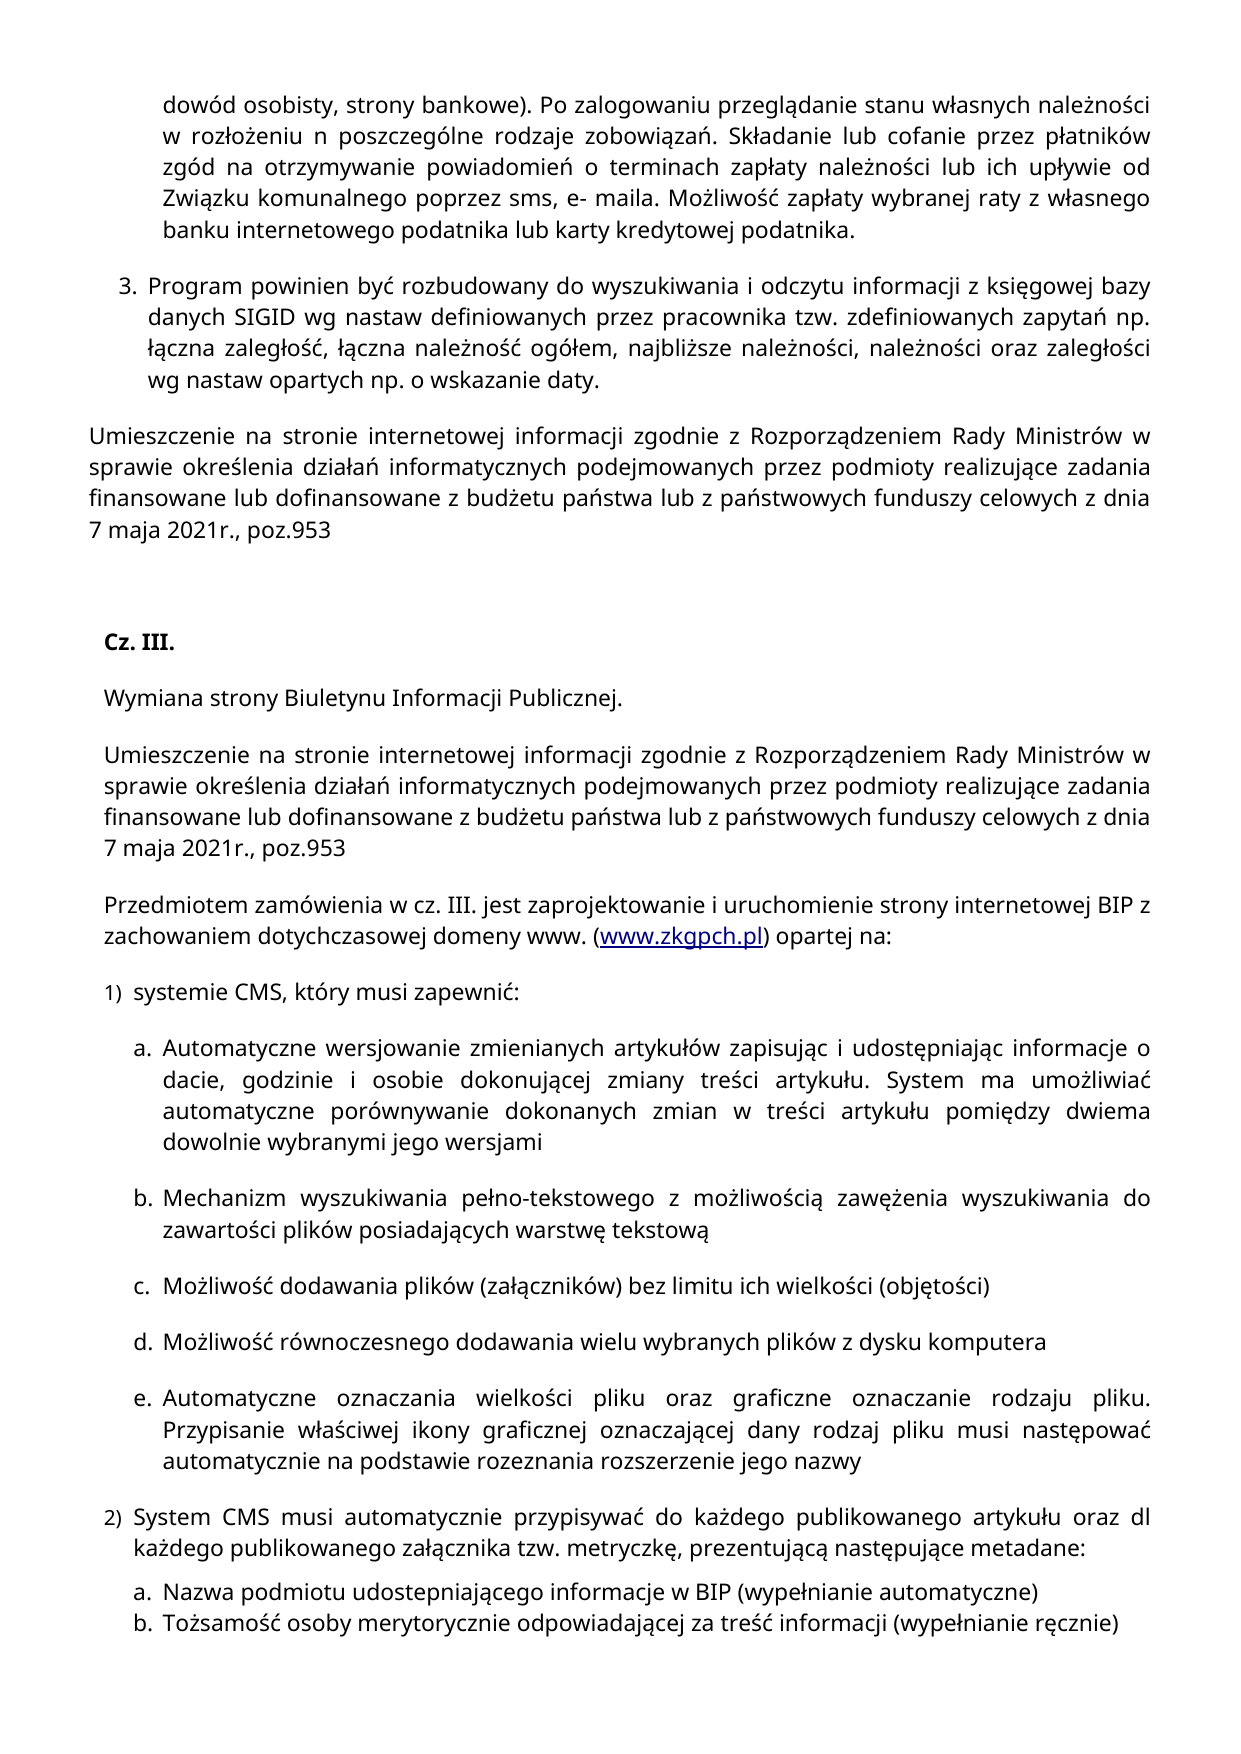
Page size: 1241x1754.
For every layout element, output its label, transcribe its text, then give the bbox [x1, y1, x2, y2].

list System CMS musi automatycznie przypisywać do każdego publikowanego artykułu oraz dl każdego publikowanego załącznika tzw. metryczkę, prezentującą następujące metadane: [103, 1501, 1152, 1564]
list Umieszczenie na stronie internetowej informacji zgodnie z Rozporządzeniem Rady Ministrów w sprawie określenia działań informatycznych podejmowanych przez podmioty realizujące zadania finansowane lub dofinansowane z budżetu państwa lub z państwowych funduszy celowych z dnia 7 maja 2021r., poz.953 [103, 739, 1152, 864]
text Umieszczenie na stronie internetowej informacji zgodnie z Rozporządzeniem Rady Ministrów w sprawie określenia działań informatycznych podejmowanych przez podmioty realizujące zadania finansowane lub dofinansowane z budżetu państwa lub z państwowych funduszy celowych z dnia 7 maja 2021r., poz.953 [89, 420, 1152, 545]
list dowód osobisty, strony bankowe). Po zalogowaniu przeglądanie stanu własnych należności w rozłożeniu n poszczególne rodzaje zobowiązań. Składanie lub cofanie przez płatników zgód na otrzymywanie powiadomień o terminach zapłaty należności lub ich upływie od Związku komunalnego poprzez sms, e- maila. Możliwość zapłaty wybranej raty z własnego banku internetowego podatnika lub karty kredytowej podatnika. [118, 89, 1152, 245]
list Cz. III. [103, 626, 1152, 657]
list Tożsamość osoby merytorycznie odpowiadającej za treść informacji (wypełnianie ręcznie) [133, 1607, 1152, 1639]
list Możliwość dodawania plików (załączników) bez limitu ich wielkości (objętości) [133, 1270, 1152, 1301]
list Możliwość równoczesnego dodawania wielu wybranych plików z dysku komputera [133, 1326, 1152, 1357]
list systemie CMS, który musi zapewnić: [103, 976, 1152, 1007]
list Wymiana strony Biuletynu Informacji Publicznej. [103, 682, 1152, 714]
list Nazwa podmiotu udostepniającego informacje w BIP (wypełnianie automatyczne) [133, 1576, 1152, 1607]
list Automatyczne oznaczania wielkości pliku oraz graficzne oznaczanie rodzaju pliku. Przypisanie właściwej ikony graficznej oznaczającej dany rodzaj pliku musi następować automatycznie na podstawie rozeznania rozszerzenie jego nazwy [133, 1382, 1152, 1476]
list Program powinien być rozbudowany do wyszukiwania i odczytu informacji z księgowej bazy danych SIGID wg nastaw definiowanych przez pracownika tzw. zdefiniowanych zapytań np. łączna zaległość, łączna należność ogółem, najbliższe należności, należności oraz zaległości wg nastaw opartych np. o wskazanie daty. [118, 270, 1152, 395]
list Automatyczne wersjowanie zmienianych artykułów zapisując i udostępniając informacje o dacie, godzinie i osobie dokonującej zmiany treści artykułu. System ma umożliwiać automatyczne porównywanie dokonanych zmian w treści artykułu pomiędzy dwiema dowolnie wybranymi jego wersjami [133, 1032, 1152, 1157]
list Przedmiotem zamówienia w cz. III. jest zaprojektowanie i uruchomienie strony internetowej BIP z zachowaniem dotychczasowej domeny www. (www.zkgpch.pl) opartej na: [103, 889, 1152, 951]
list Mechanizm wyszukiwania pełno-tekstowego z możliwością zawężenia wyszukiwania do zawartości plików posiadających warstwę tekstową [133, 1182, 1152, 1245]
